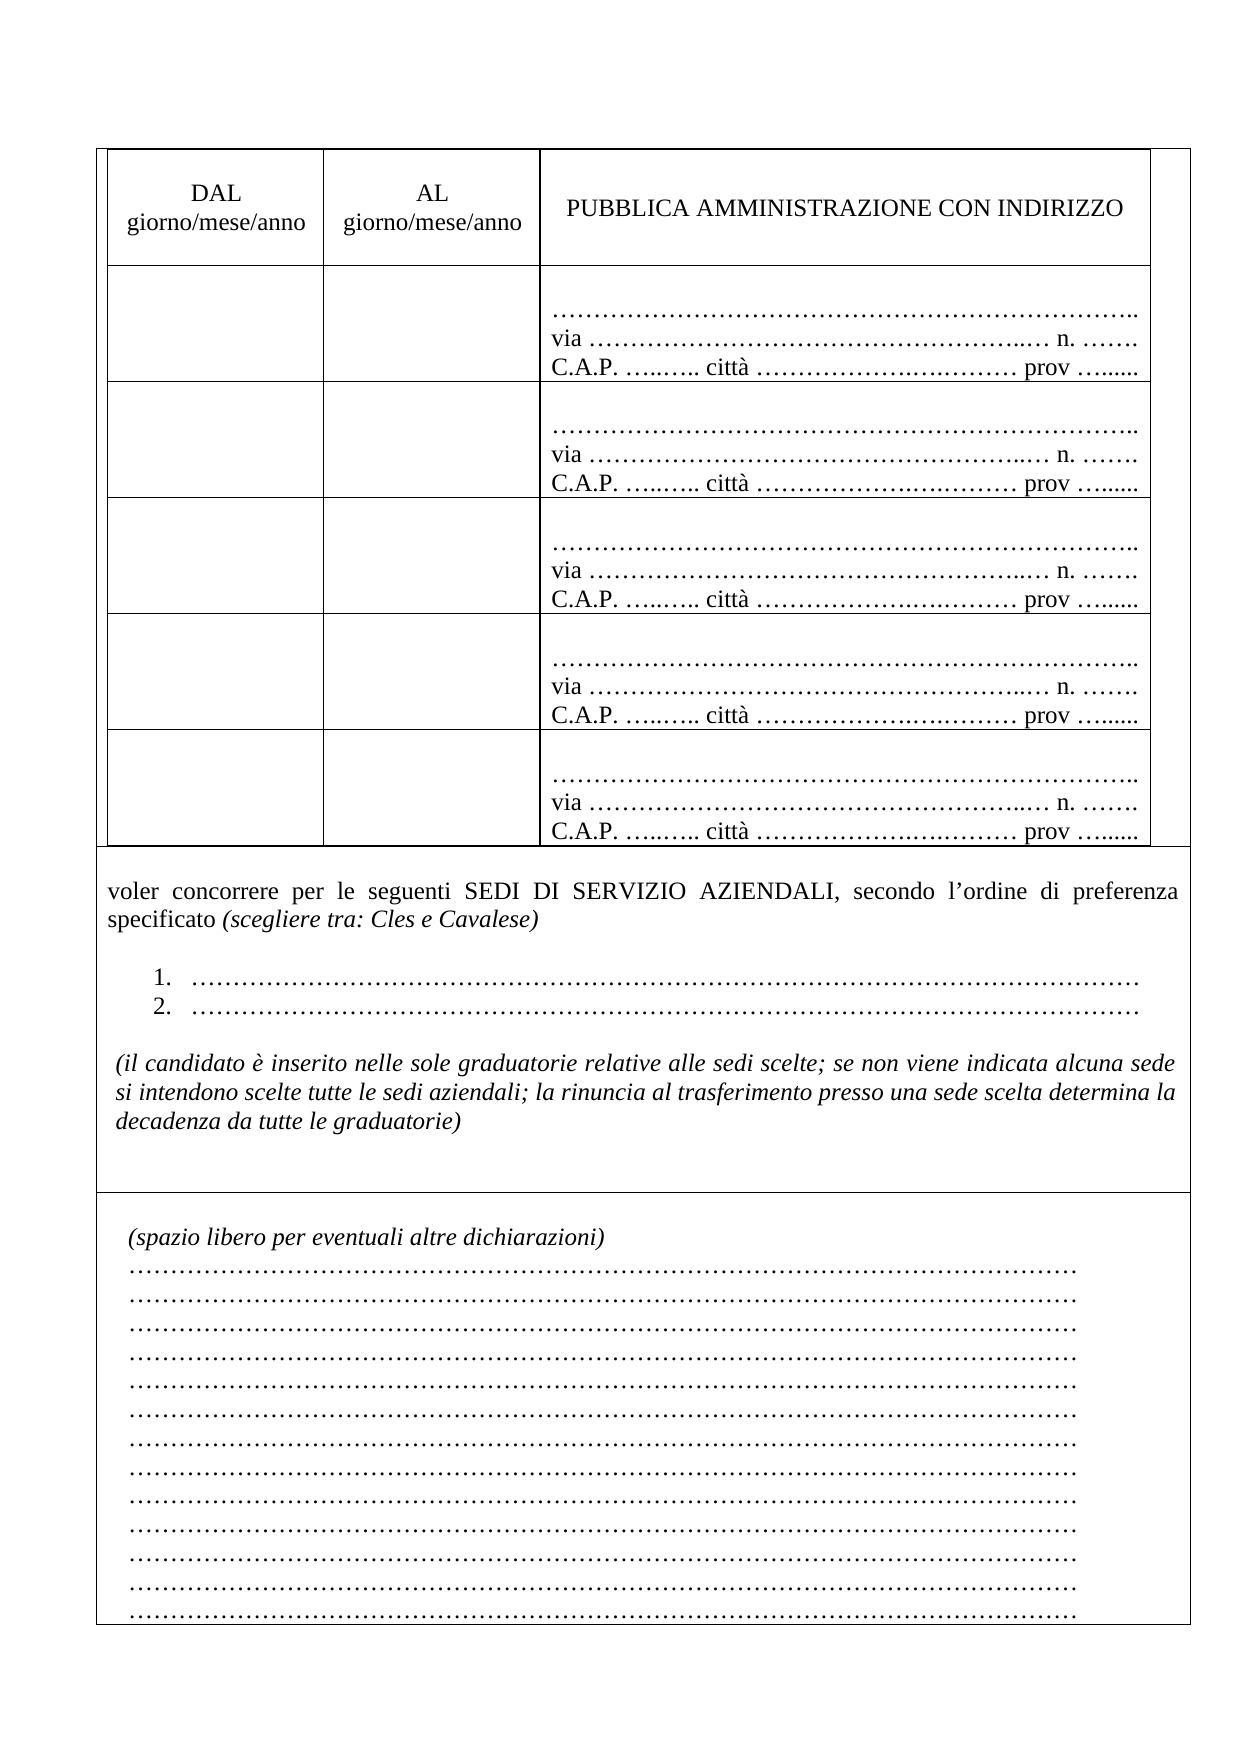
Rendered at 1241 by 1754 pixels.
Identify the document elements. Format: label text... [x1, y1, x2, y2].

table_cell (spazio libero per eventuali altre dichiarazioni) …………………………………………………………………………………………………… …………………………………………………………………………………………………… …………………………………………………………………………………………………… …………………………………………………………………………………………………… …………………………………………………………………………………………………… …………………………………………………………………………………………………… …………………………………………………………………………………………………… …………………………………………………………………………………………………… …………………………………………………………………………………………………… …………………………………………………………………………………………………… …………………………………………………………………………………………………… …………………………………………………………………………………………………… …………………………………………………………………………………………………… [97, 1193, 1190, 1624]
table_cell [108, 730, 323, 845]
table_cell [108, 498, 323, 613]
table_cell [324, 730, 539, 845]
table_cell …………………………………………………………….. via ……………………………………………..… n. ……. C.A.P. …..….. città ……………….….……… prov …...... [541, 730, 1150, 845]
table_cell [108, 266, 323, 381]
table_cell [324, 614, 539, 729]
table_header DAL giorno/mese/anno [108, 150, 323, 265]
table_header PUBBLICA AMMINISTRAZIONE CON INDIRIZZO [541, 150, 1150, 265]
table_cell [324, 498, 539, 613]
table_cell [108, 382, 323, 497]
table_header AL giorno/mese/anno [324, 150, 539, 265]
table_cell voler concorrere per le seguenti SEDI DI SERVIZIO AZIENDALI, secondo l’ordine di preferenza specificato (scegliere tra: Cles e Cavalese) …………………………………………………………………………………………………… …………………………………………………………………………………………………… (il candidato è inserito nelle sole graduatorie relative alle sedi scelte; se non viene indicata alcuna sede si intendono scelte tutte le sedi aziendali; la rinuncia al trasferimento presso una sede scelta determina la decadenza da tutte le graduatorie) [97, 847, 1190, 1192]
table_cell [73, 148, 96, 846]
table_cell [73, 846, 96, 1192]
table_cell [324, 382, 539, 497]
table_cell …………………………………………………………….. via ……………………………………………..… n. ……. C.A.P. …..….. città ……………….….……… prov …...... [541, 382, 1150, 497]
table_cell [73, 1192, 96, 1624]
table_cell [108, 614, 323, 729]
table_cell …………………………………………………………….. via ……………………………………………..… n. ……. C.A.P. …..….. città ……………….….……… prov …...... [541, 266, 1150, 381]
table_cell [324, 266, 539, 381]
table_cell …………………………………………………………….. via ……………………………………………..… n. ……. C.A.P. …..….. città ……………….….……… prov …...... [541, 614, 1150, 729]
table_cell …………………………………………………………….. via ……………………………………………..… n. ……. C.A.P. …..….. città ……………….….……… prov …...... [541, 498, 1150, 613]
